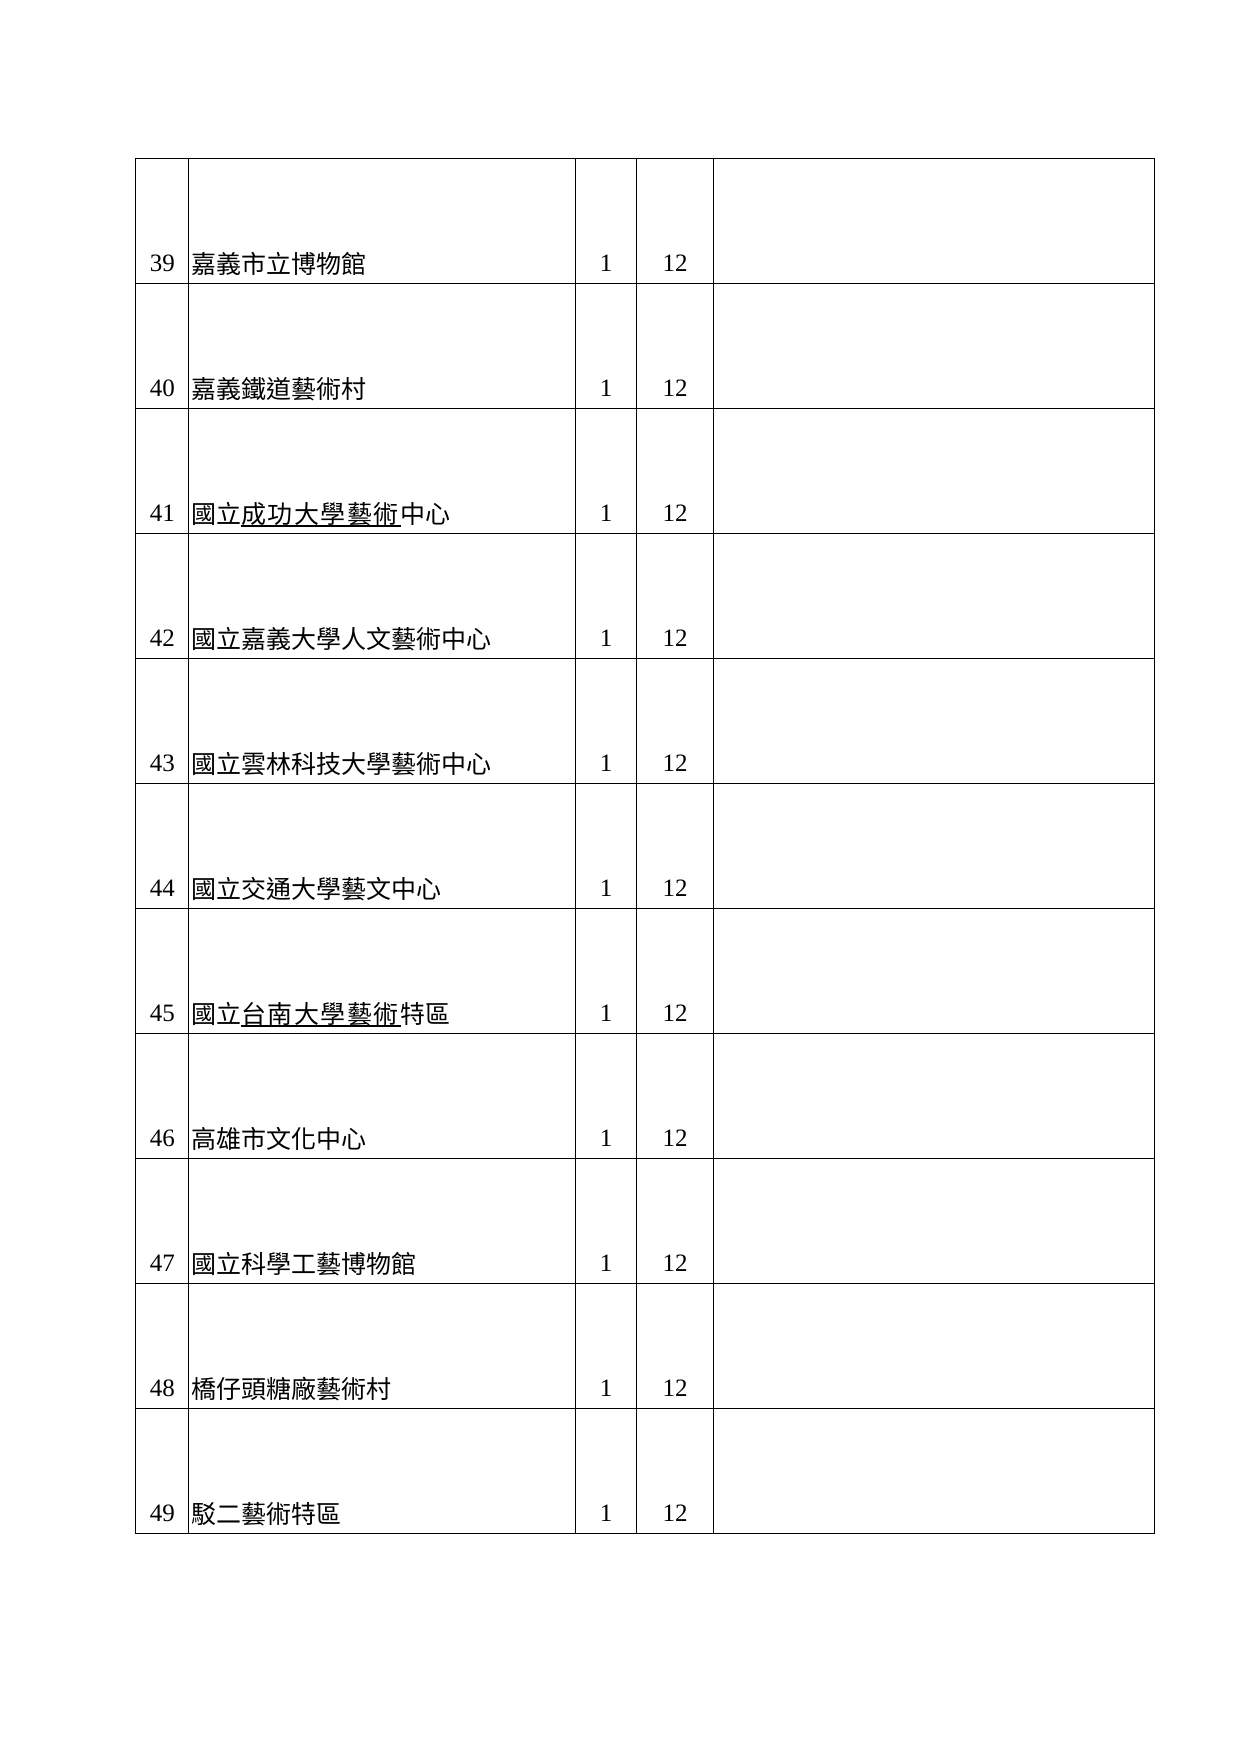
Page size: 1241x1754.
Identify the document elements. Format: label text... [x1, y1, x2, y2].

table_cell 49 [136, 1409, 188, 1533]
table_cell 1 [576, 909, 636, 1033]
table_cell 高雄市文化中心 [189, 1034, 575, 1158]
table_cell 12 [637, 1159, 713, 1283]
table_cell 1 [576, 159, 636, 283]
table_cell 1 [576, 409, 636, 533]
table_cell 12 [637, 659, 713, 783]
table_cell 12 [637, 909, 713, 1033]
table_cell [714, 159, 1154, 283]
table_cell 國立雲林科技大學藝術中心 [189, 659, 575, 783]
table_cell 41 [136, 409, 188, 533]
table_cell 國立台南大學藝術特區 [189, 909, 575, 1033]
table_cell 12 [637, 1284, 713, 1408]
table_cell [714, 1034, 1154, 1158]
table_cell 12 [637, 784, 713, 908]
table_cell 45 [136, 909, 188, 1033]
table_cell 12 [637, 159, 713, 283]
table_cell 國立科學工藝博物館 [189, 1159, 575, 1283]
table_cell 12 [637, 1034, 713, 1158]
table_cell 1 [576, 659, 636, 783]
table_cell 12 [637, 284, 713, 408]
table_cell 1 [576, 1034, 636, 1158]
table_cell 12 [637, 409, 713, 533]
table_cell [714, 1409, 1154, 1533]
table_cell 46 [136, 1034, 188, 1158]
table_cell 48 [136, 1284, 188, 1408]
table_cell 國立成功大學藝術中心 [189, 409, 575, 533]
table_cell 12 [637, 1409, 713, 1533]
table_cell [714, 534, 1154, 658]
table_cell [714, 1284, 1154, 1408]
table_cell 國立嘉義大學人文藝術中心 [189, 534, 575, 658]
table_cell 1 [576, 784, 636, 908]
table_cell 駁二藝術特區 [189, 1409, 575, 1533]
table_cell [714, 1159, 1154, 1283]
table_cell [714, 659, 1154, 783]
table_cell 1 [576, 284, 636, 408]
table_cell 嘉義市立博物館 [189, 159, 575, 283]
table_cell 1 [576, 1284, 636, 1408]
table_cell 44 [136, 784, 188, 908]
table_cell 橋仔頭糖廠藝術村 [189, 1284, 575, 1408]
table_cell 12 [637, 534, 713, 658]
table_cell [714, 784, 1154, 908]
table_cell [714, 909, 1154, 1033]
table_cell 國立交通大學藝文中心 [189, 784, 575, 908]
table_cell 1 [576, 1409, 636, 1533]
table_cell 47 [136, 1159, 188, 1283]
table_cell 43 [136, 659, 188, 783]
table_cell 40 [136, 284, 188, 408]
table_cell [714, 409, 1154, 533]
table_cell 39 [136, 159, 188, 283]
table_cell [714, 284, 1154, 408]
table_cell 1 [576, 1159, 636, 1283]
table_cell 42 [136, 534, 188, 658]
table_cell 嘉義鐵道藝術村 [189, 284, 575, 408]
table_cell 1 [576, 534, 636, 658]
